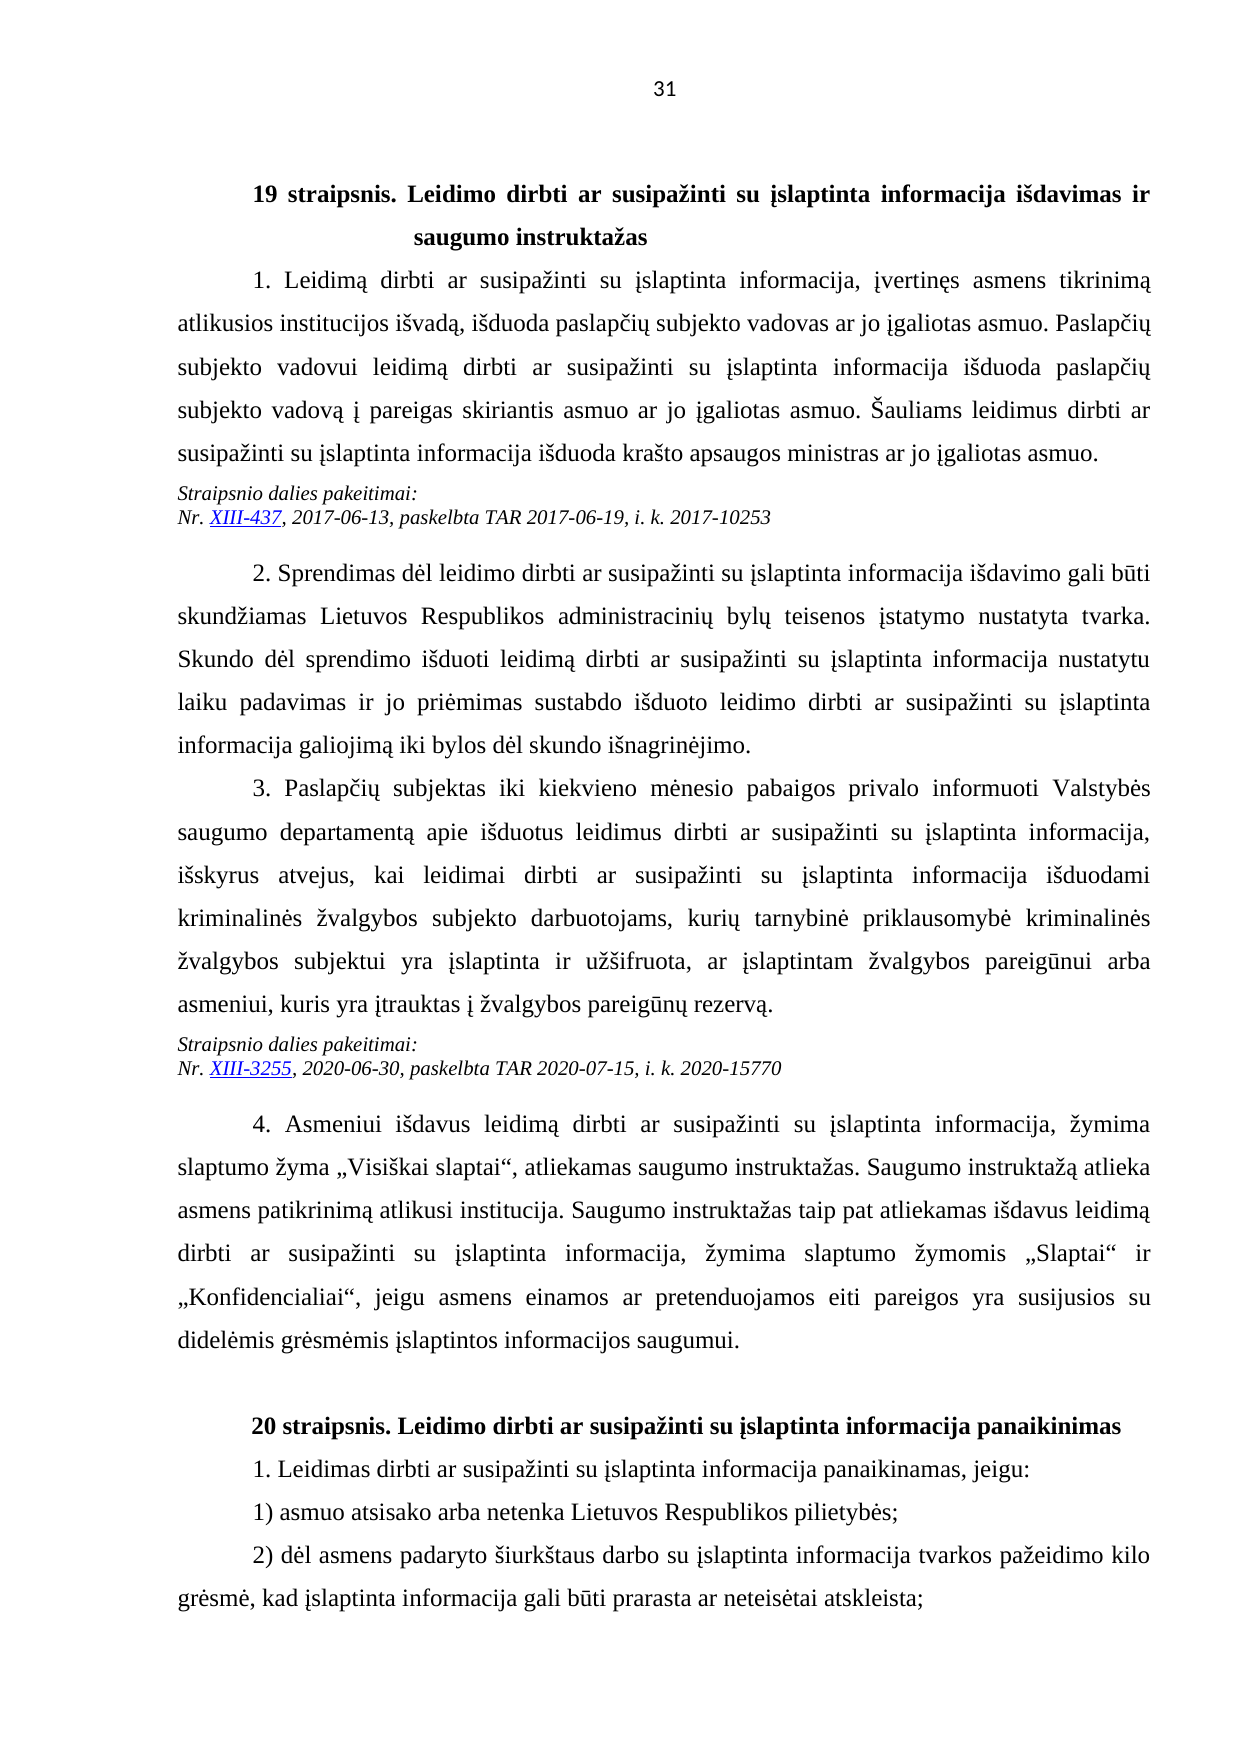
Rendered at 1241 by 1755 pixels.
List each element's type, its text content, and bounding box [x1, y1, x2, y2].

text Nr. XIII-437, 2017-06-13, paskelbta TAR 2017-06-19, i. k. 2017-10253 [177, 505, 1152, 529]
text 1. Leidimą dirbti ar susipažinti su įslaptinta informacija, įvertinęs asmens tikrinimą atlikusios institucijos išvadą, išduoda paslapčių subjekto vadovas ar jo įgaliotas asmuo. Paslapčių subjekto vadovui leidimą dirbti ar susipažinti su įslaptinta informacija išduoda paslapčių subjekto vadovą į pareigas skiriantis asmuo ar jo įgaliotas asmuo. Šauliams leidimus dirbti ar susipažinti su įslaptinta informacija išduoda krašto apsaugos ministras ar jo įgaliotas asmuo. [177, 265, 1152, 467]
text 1) asmuo atsisako arba netenka Lietuvos Respublikos pilietybės; [177, 1497, 1152, 1526]
text 1. Leidimas dirbti ar susipažinti su įslaptinta informacija panaikinamas, jeigu: [177, 1454, 1152, 1483]
text Straipsnio dalies pakeitimai: [177, 481, 1152, 505]
text 3. Paslapčių subjektas iki kiekvieno mėnesio pabaigos privalo informuoti Valstybės saugumo departamentą apie išduotus leidimus dirbti ar susipažinti su įslaptinta informacija, išskyrus atvejus, kai leidimai dirbti ar susipažinti su įslaptinta informacija išduodami kriminalinės žvalgybos subjekto darbuotojams, kurių tarnybinė priklausomybė kriminalinės žvalgybos subjektui yra įslaptinta ir užšifruota, ar įslaptintam žvalgybos pareigūnui arba asmeniui, kuris yra įtrauktas į žvalgybos pareigūnų rezervą. [177, 773, 1152, 1018]
text 2) dėl asmens padaryto šiurkštaus darbo su įslaptinta informacija tvarkos pažeidimo kilo grėsmė, kad įslaptinta informacija gali būti prarasta ar neteisėtai atskleista; [177, 1540, 1152, 1612]
text Straipsnio dalies pakeitimai: [177, 1032, 1152, 1056]
text 4. Asmeniui išdavus leidimą dirbti ar susipažinti su įslaptinta informacija, žymima slaptumo žyma „Visiškai slaptai“, atliekamas saugumo instruktažas. Saugumo instruktažą atlieka asmens patikrinimą atlikusi institucija. Saugumo instruktažas taip pat atliekamas išdavus leidimą dirbti ar susipažinti su įslaptinta informacija, žymima slaptumo žymomis „Slaptai“ ir „Konfidencialiai“, jeigu asmens einamos ar pretenduojamos eiti pareigos yra susijusios su didelėmis grėsmėmis įslaptintos informacijos saugumui. [177, 1109, 1152, 1353]
text 19 straipsnis. Leidimo dirbti ar susipažinti su įslaptinta informacija išdavimas ir saugumo instruktažas [252, 179, 1152, 251]
text Nr. XIII-3255, 2020-06-30, paskelbta TAR 2020-07-15, i. k. 2020-15770 [177, 1056, 1152, 1080]
text 2. Sprendimas dėl leidimo dirbti ar susipažinti su įslaptinta informacija išdavimo gali būti skundžiamas Lietuvos Respublikos administracinių bylų teisenos įstatymo nustatyta tvarka. Skundo dėl sprendimo išduoti leidimą dirbti ar susipažinti su įslaptinta informacija nustatytu laiku padavimas ir jo priėmimas sustabdo išduoto leidimo dirbti ar susipažinti su įslaptinta informacija galiojimą iki bylos dėl skundo išnagrinėjimo. [177, 558, 1152, 759]
text 20 straipsnis. Leidimo dirbti ar susipažinti su įslaptinta informacija panaikinimas [251, 1411, 1152, 1440]
